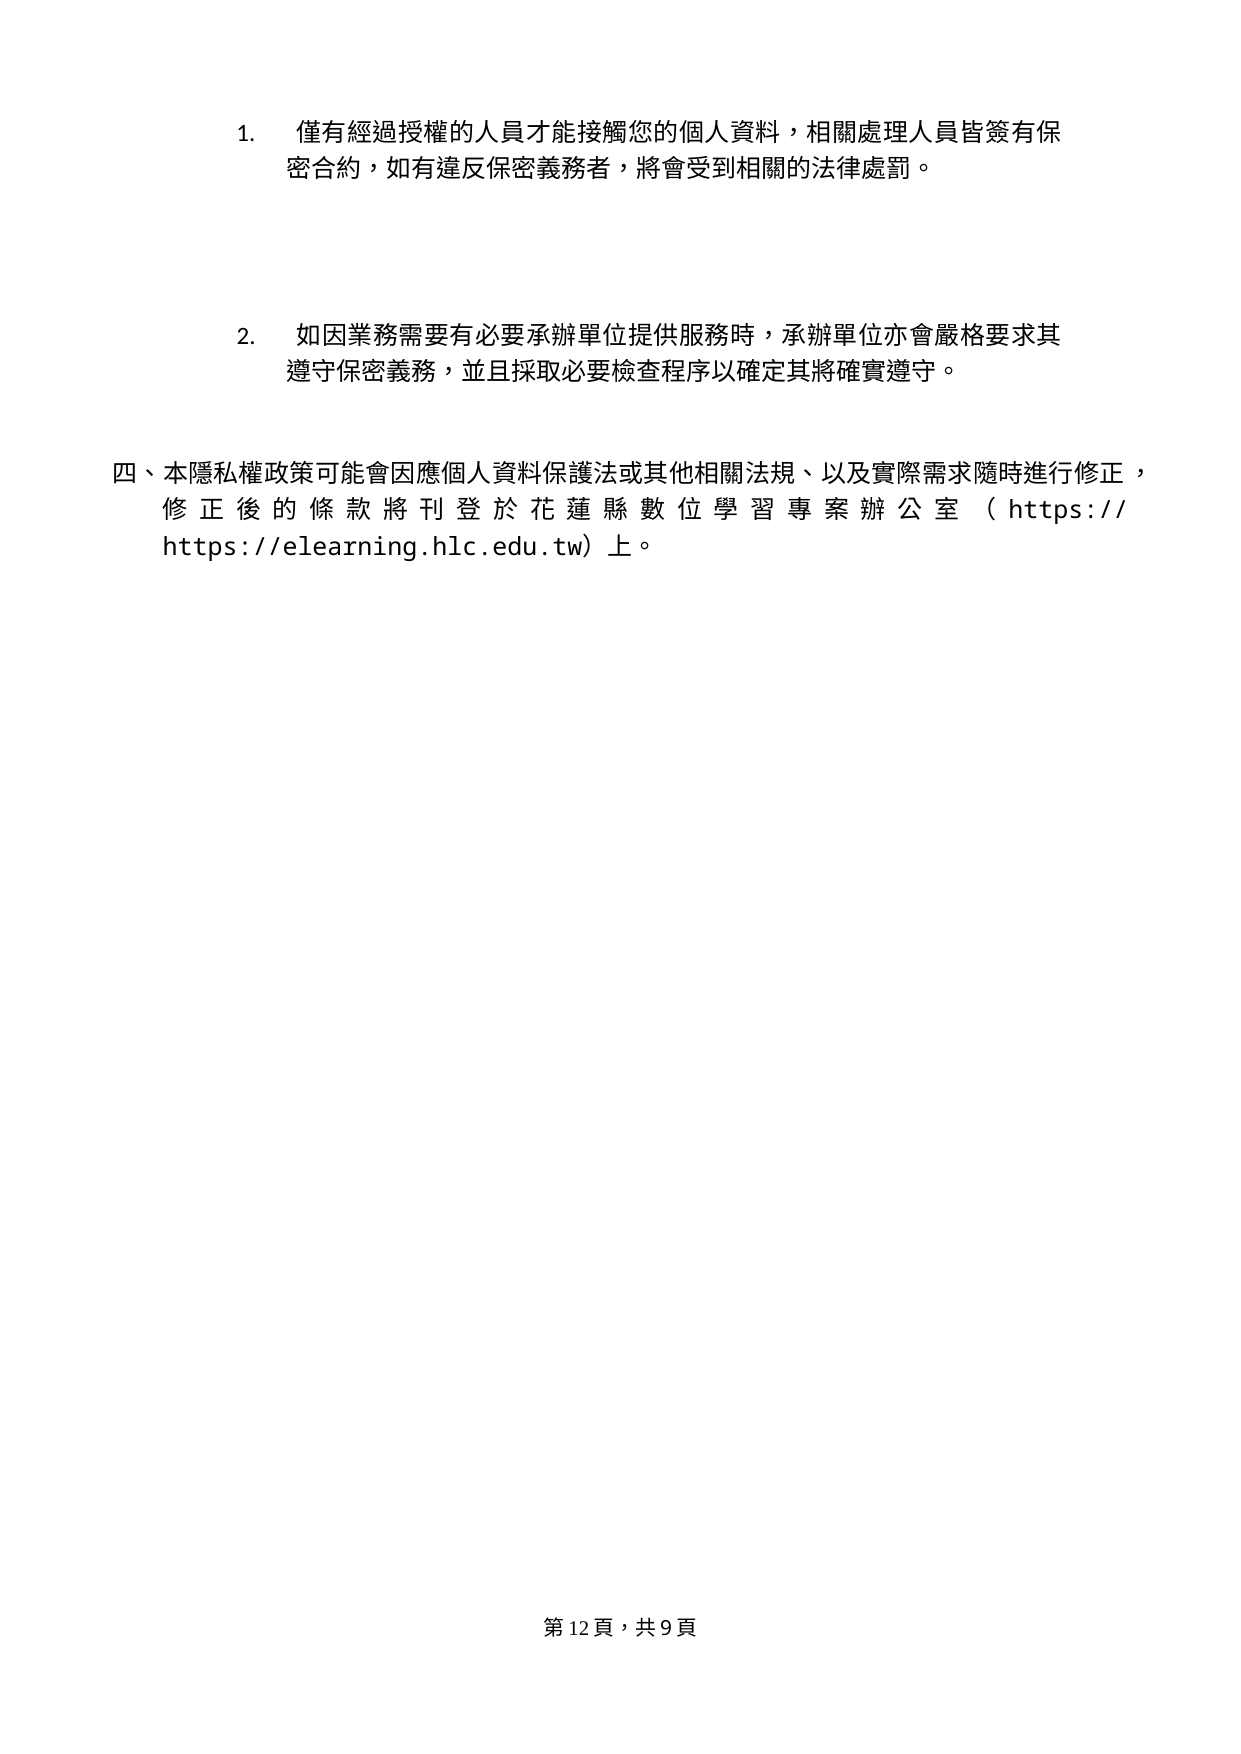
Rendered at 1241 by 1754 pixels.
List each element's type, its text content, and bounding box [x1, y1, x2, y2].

text 四、本隱私權政策可能會因應個人資料保護法或其他相關法規、以及實際需求隨時進行修正，修正後的條款將刊登於花蓮縣數位學習專案辦公室（https:// https://elearning.hlc.edu.tw）上。 [112, 454, 1128, 562]
list 如因業務需要有必要承辦單位提供服務時，承辦單位亦會嚴格要求其遵守保密義務，並且採取必要檢查程序以確定其將確實遵守。 [172, 252, 1127, 453]
list 僅有經過授權的人員才能接觸您的個人資料，相關處理人員皆簽有保密合約，如有違反保密義務者，將會受到相關的法律處罰。 [172, 48, 1127, 250]
